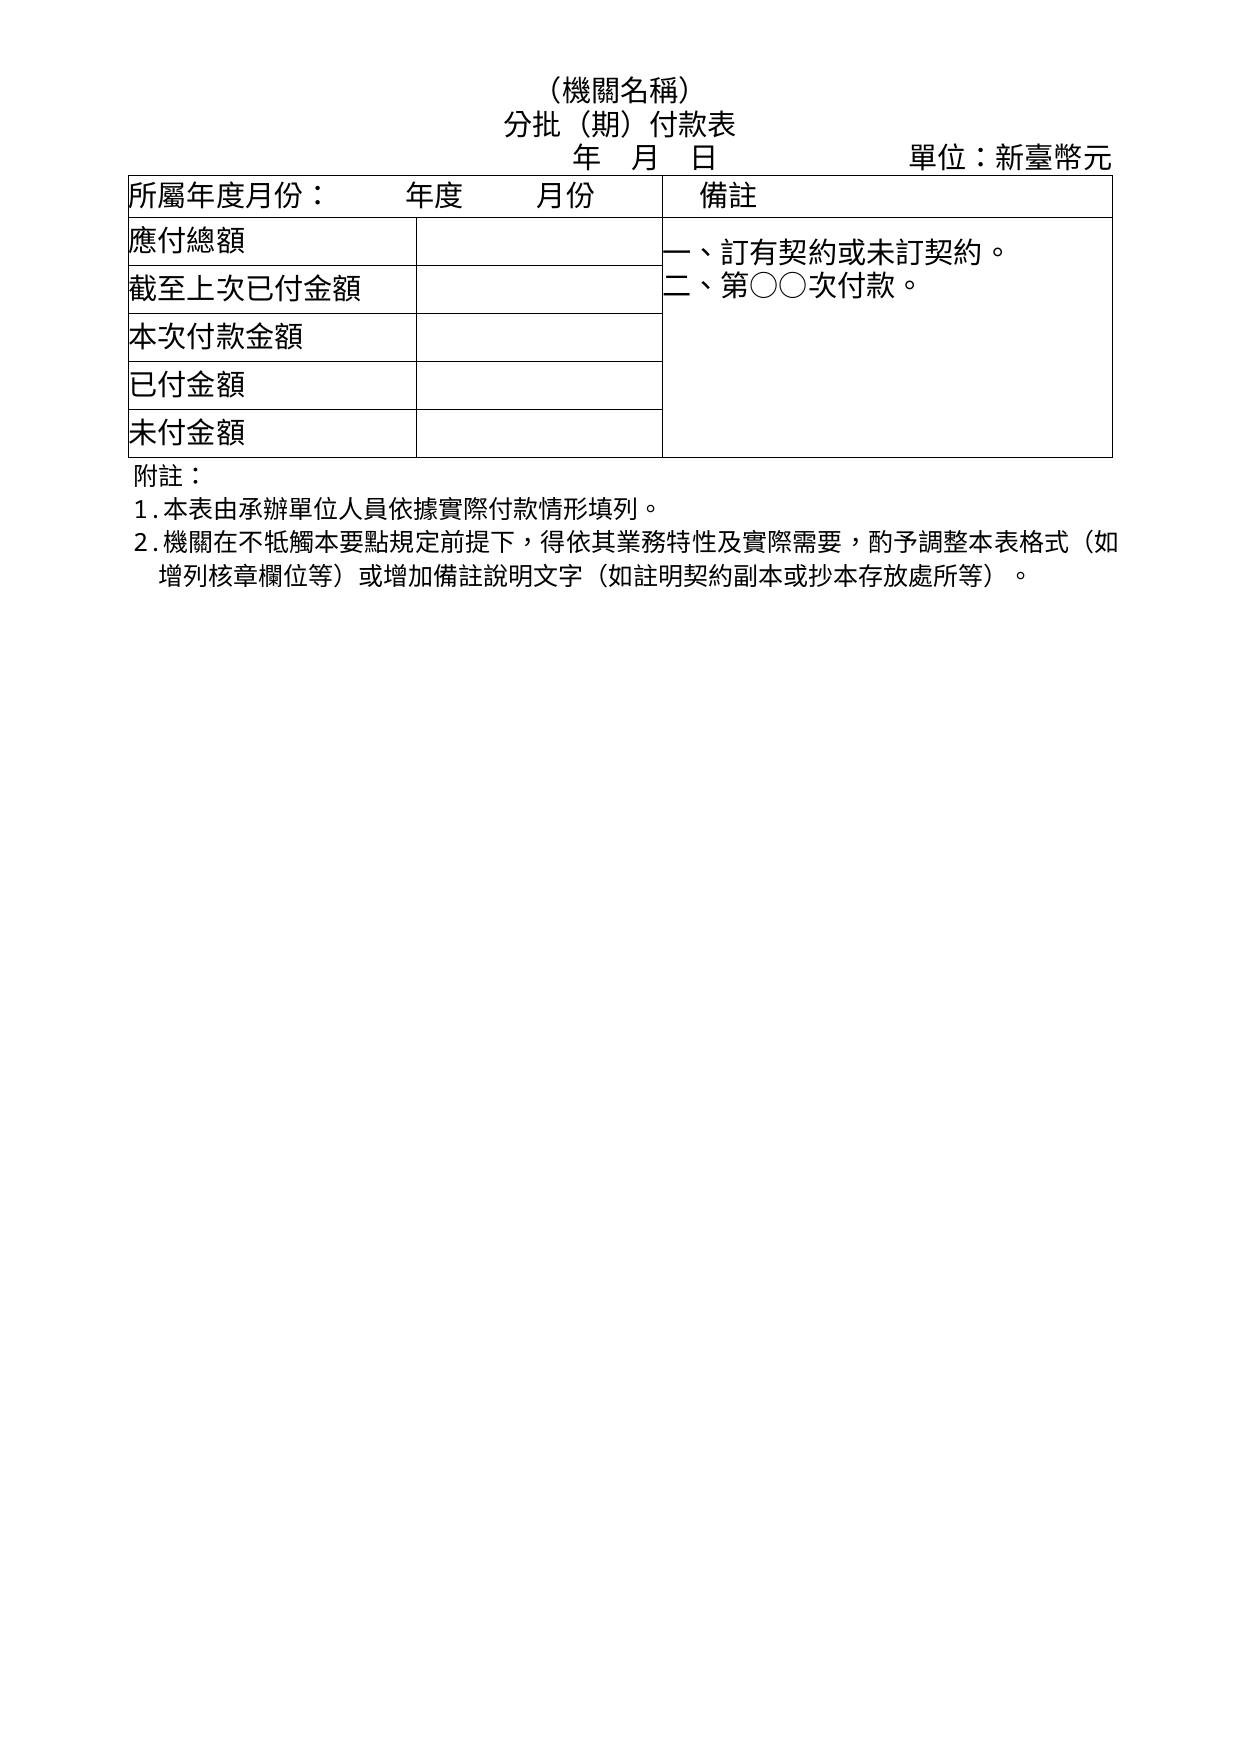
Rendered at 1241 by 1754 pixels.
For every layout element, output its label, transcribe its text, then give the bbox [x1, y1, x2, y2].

table_cell 截至上次已付金額 [129, 266, 416, 313]
table_cell 本次付款金額 [129, 314, 416, 361]
table_cell 應付總額 [129, 218, 416, 265]
table_header （機關名稱） 分批（期）付款表 年 月 日 單位：新臺幣元 [128, 75, 1112, 175]
table_cell 備註 [663, 176, 1112, 217]
text 附註： [133, 458, 1122, 492]
text 1.本表由承辦單位人員依據實際付款情形填列。 [133, 492, 1122, 525]
table_cell 所屬年度月份： 年度 月份 [129, 176, 662, 217]
table_cell [417, 410, 662, 457]
table_cell [417, 362, 662, 409]
table_cell 未付金額 [129, 410, 416, 457]
text 2.機關在不牴觸本要點規定前提下，得依其業務特性及實際需要，酌予調整本表格式（如增列核章欄位等）或增加備註說明文字（如註明契約副本或抄本存放處所等）。 [133, 525, 1122, 592]
table_cell [417, 314, 662, 361]
table_cell 已付金額 [129, 362, 416, 409]
table_cell [417, 266, 662, 313]
table_cell 一、訂有契約或未訂契約。 二、第○○次付款。 [663, 218, 1112, 457]
table_cell [417, 218, 662, 265]
